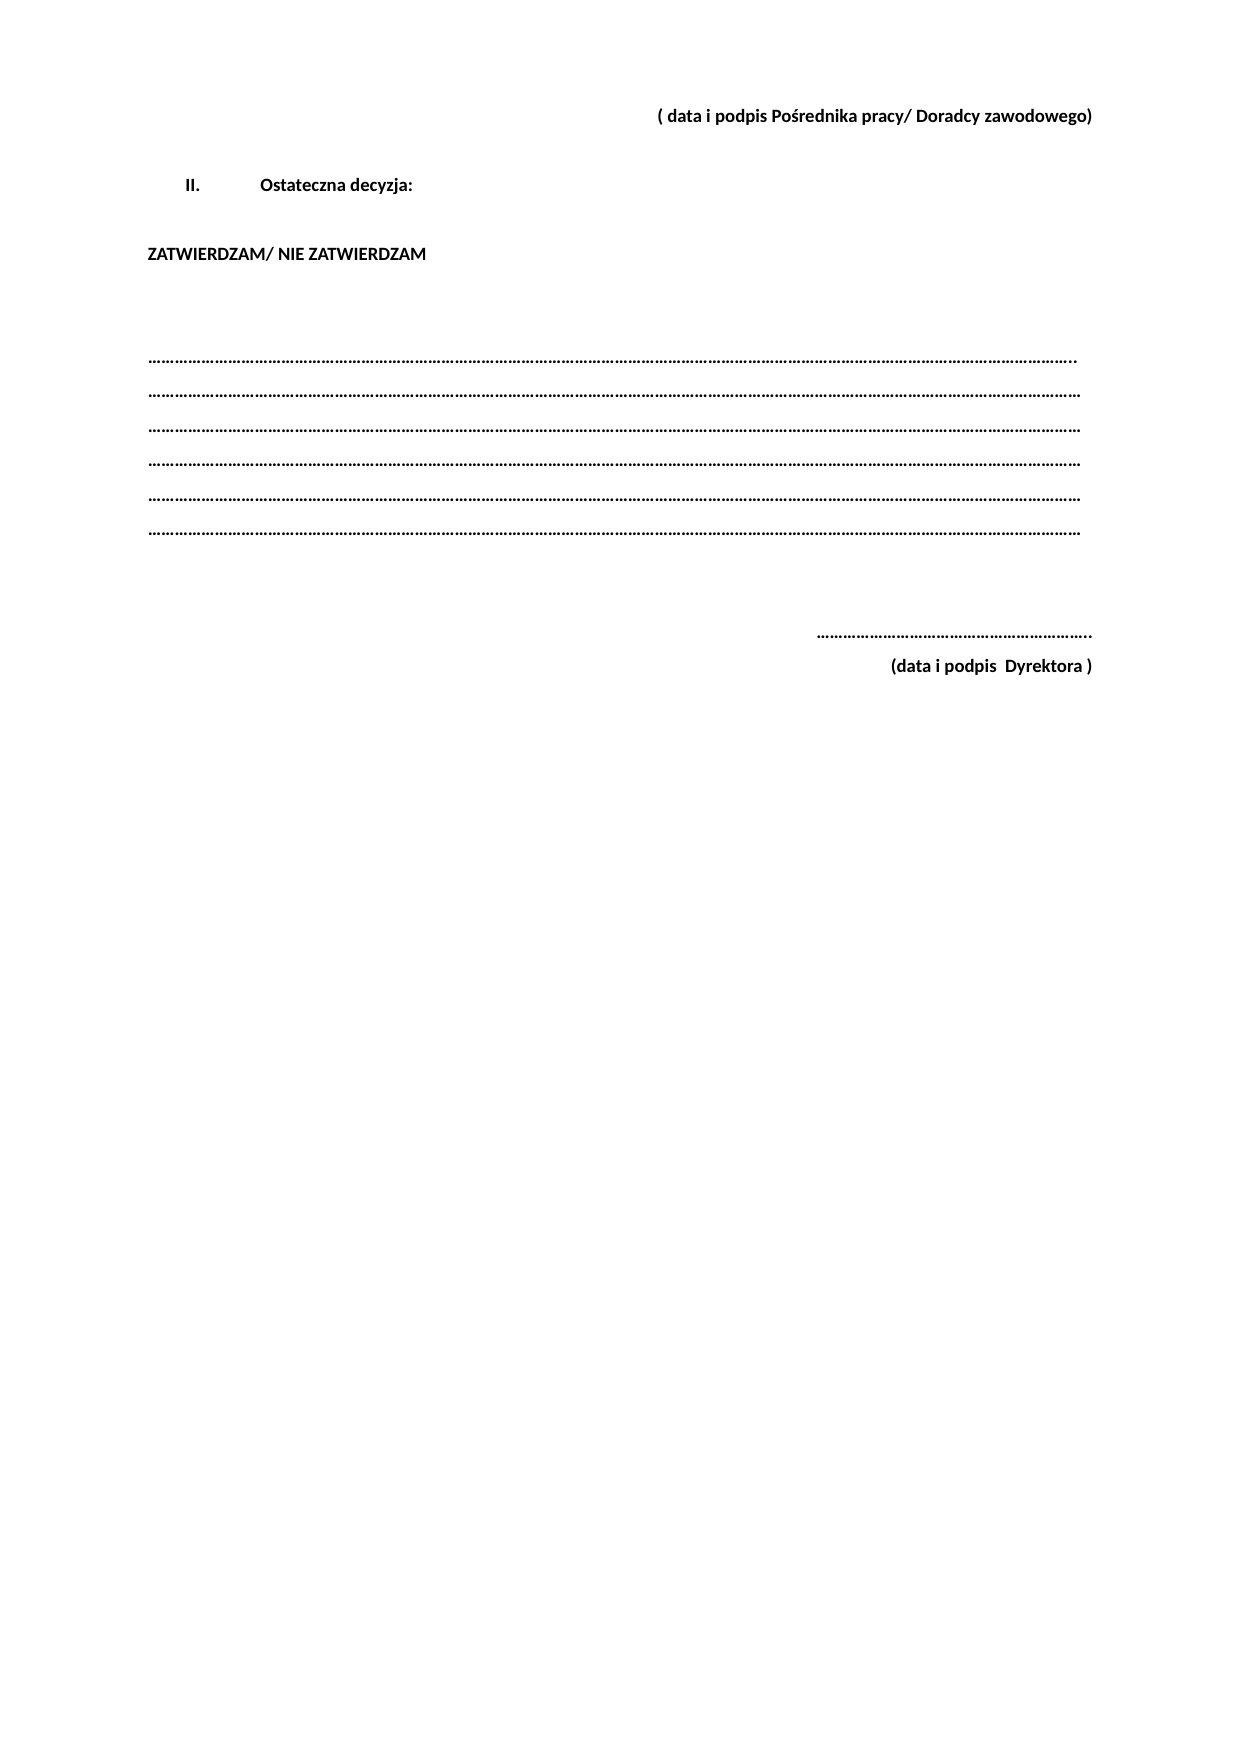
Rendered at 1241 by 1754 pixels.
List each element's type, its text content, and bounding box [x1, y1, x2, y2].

text …………………………………………………….. [148, 620, 1093, 643]
text …………………………………………………………………………………………………………………………………………………………………………………………………………………………………………………………………………………………………………………………………………………………………………………………………………………………………………………………………………………………………………………………………………………………………………………………………………………………………………………………………………………………………………………………………………………………………………………………………………………………………………………………………………………………………………………………………………………………………… [148, 380, 1093, 540]
text ( data i podpis Pośrednika pracy/ Doradcy zawodowego) [148, 105, 1093, 128]
text ……………………………………………………………………………………………………………………………………………………………………………………….. [148, 345, 1093, 368]
list Ostateczna decyzja: [185, 173, 1093, 196]
text (data i podpis Dyrektora ) [148, 655, 1093, 678]
text ZATWIERDZAM/ NIE ZATWIERDZAM [148, 242, 1093, 265]
